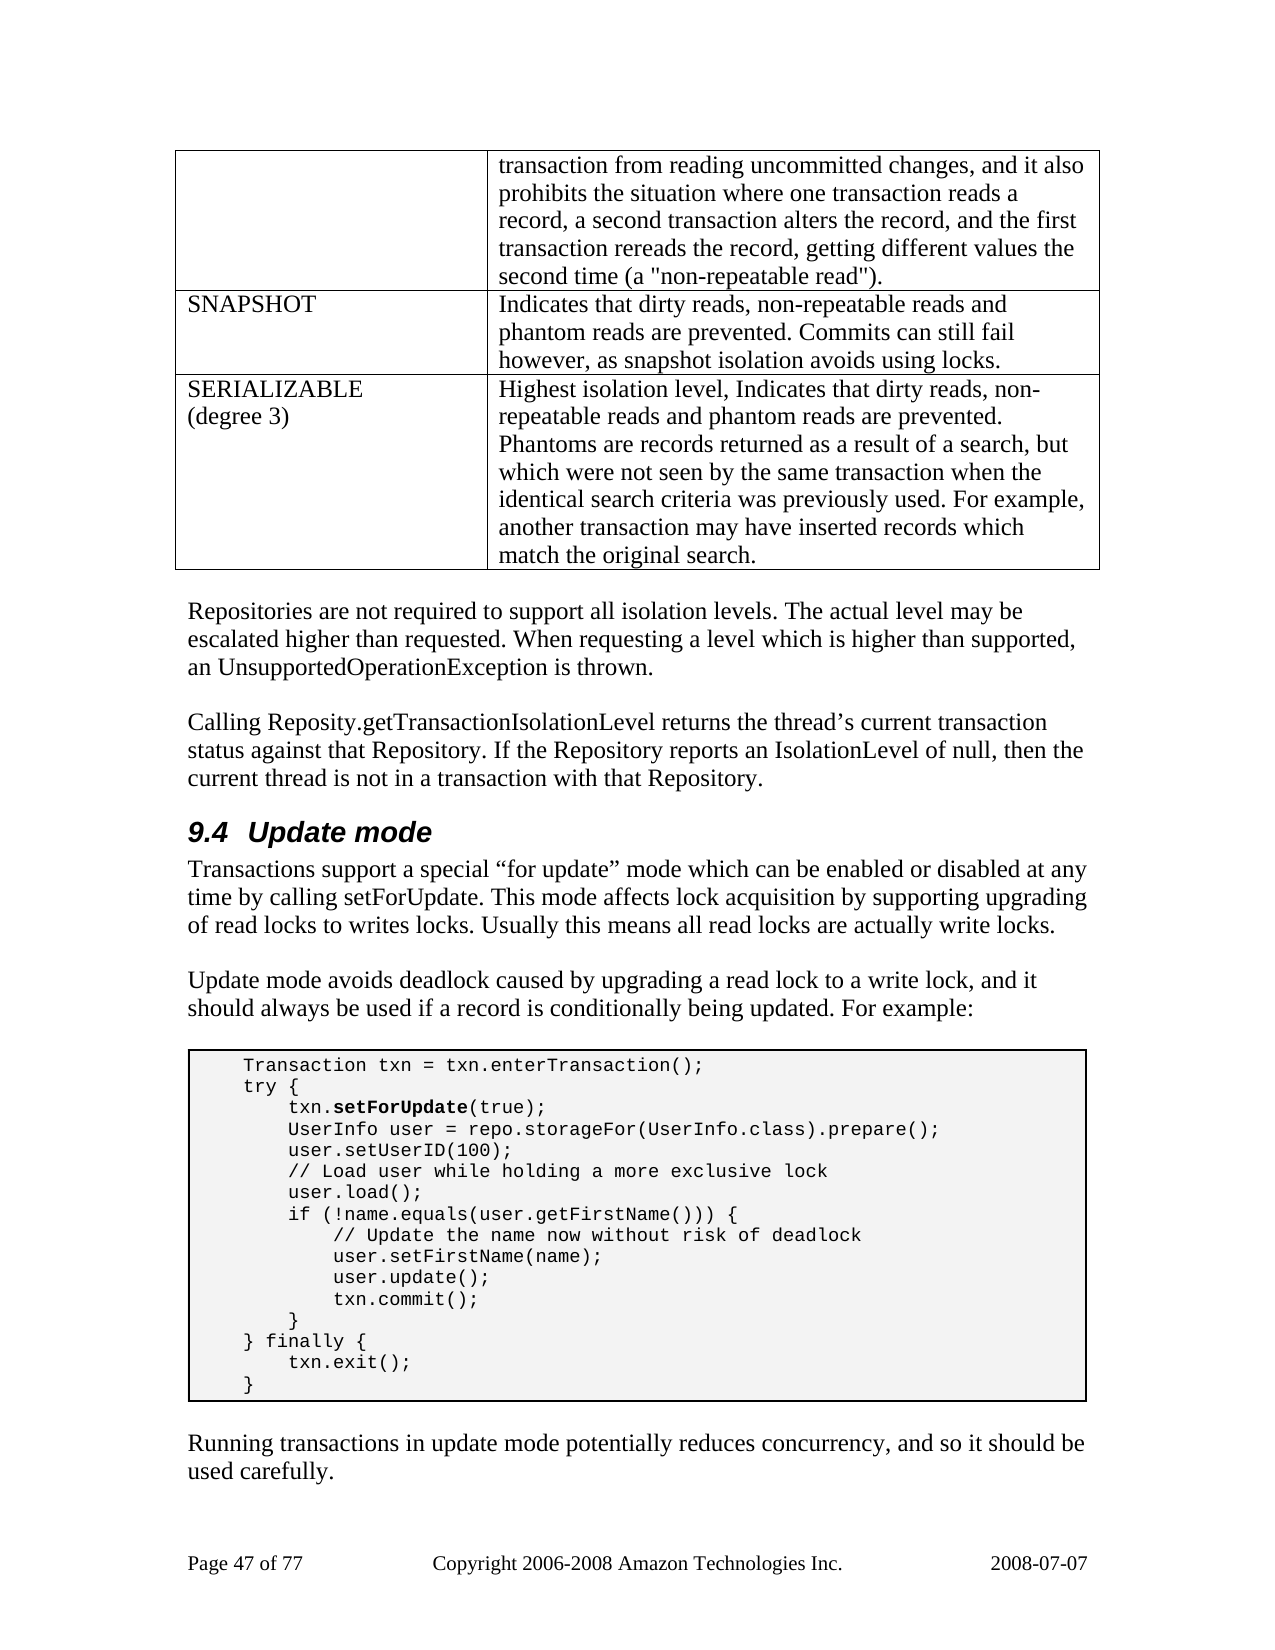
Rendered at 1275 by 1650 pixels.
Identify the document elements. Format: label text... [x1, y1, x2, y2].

subtitle Update mode [187, 816, 1087, 849]
text txn.commit(); [190, 1283, 1085, 1304]
table_cell [176, 151, 487, 289]
table_cell Highest isolation level, Indicates that dirty reads, non-repeatable reads and phantom reads are prevented. Phantoms are records returned as a result of a search, but which were not seen by the same transaction when the identical search criteria was previously used. For example, another transaction may have inserted records which match the original search. [488, 375, 1099, 569]
text user.update(); [190, 1262, 1085, 1283]
text user.setFirstName(name); [190, 1241, 1085, 1262]
text } [190, 1304, 1085, 1326]
text Running transactions in update mode potentially reduces concurrency, and so it should be used carefully. [187, 1429, 1087, 1485]
text try { [190, 1071, 1085, 1092]
text } finally { [190, 1326, 1085, 1347]
text user.load(); [190, 1177, 1085, 1198]
table_cell SERIALIZABLE (degree 3) [176, 375, 487, 569]
text txn.setForUpdate(true); [190, 1092, 1085, 1113]
text Calling Reposity.getTransactionIsolationLevel returns the thread’s current transaction status against that Repository. If the Repository reports an IsolationLevel of null, then the current thread is not in a transaction with that Repository. [187, 708, 1087, 791]
table_cell Indicates that dirty reads, non-repeatable reads and phantom reads are prevented. Commits can still fail however, as snapshot isolation avoids using locks. [488, 291, 1099, 374]
text Transaction txn = txn.enterTransaction(); [190, 1051, 1085, 1071]
text Transactions support a special “for update” mode which can be enabled or disabled at any time by calling setForUpdate. This mode affects lock acquisition by supporting upgrading of read locks to writes locks. Usually this means all read locks are actually write locks. [187, 855, 1087, 938]
text if (!name.equals(user.getFirstName())) { [190, 1198, 1085, 1219]
text user.setUserID(100); [190, 1134, 1085, 1156]
text Update mode avoids deadlock caused by upgrading a read lock to a write lock, and it should always be used if a record is conditionally being updated. For example: [187, 966, 1087, 1022]
table_cell SNAPSHOT [176, 291, 487, 374]
text // Load user while holding a more exclusive lock [190, 1156, 1085, 1177]
table_cell transaction from reading uncommitted changes, and it also prohibits the situation where one transaction reads a record, a second transaction alters the record, and the first transaction rereads the record, getting different values the second time (a "non-repeatable read"). [488, 151, 1099, 289]
text txn.exit(); [190, 1347, 1085, 1368]
text Repositories are not required to support all isolation levels. The actual level may be escalated higher than requested. When requesting a level which is higher than supported, an UnsupportedOperationException is thrown. [187, 597, 1087, 681]
text UserInfo user = repo.storageFor(UserInfo.class).prepare(); [190, 1113, 1085, 1134]
text } [190, 1368, 1085, 1400]
text // Update the name now without risk of deadlock [190, 1219, 1085, 1241]
